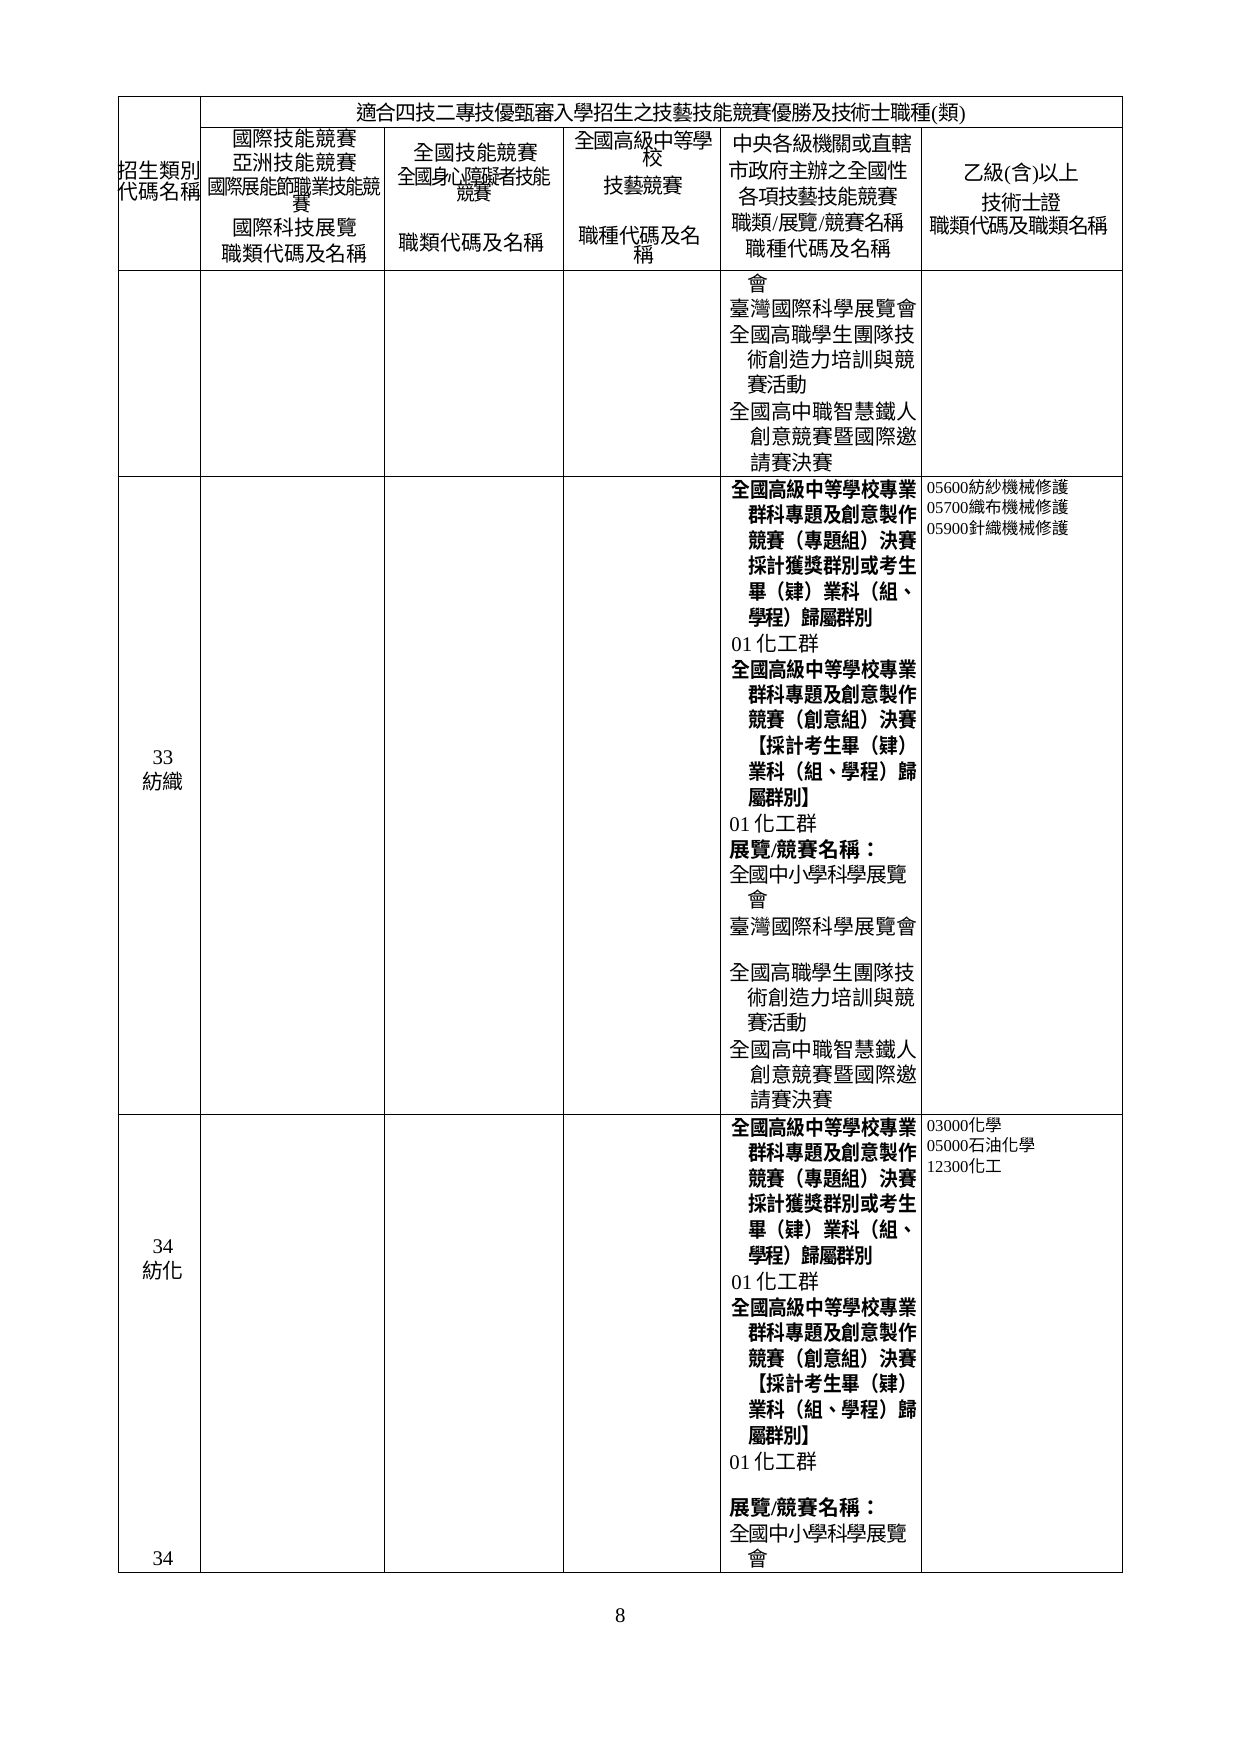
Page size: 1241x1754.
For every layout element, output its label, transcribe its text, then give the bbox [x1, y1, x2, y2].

table_cell [564, 477, 720, 1114]
table_cell 會 臺灣國際科學展覽會 全國高職學生團隊技術創造力培訓與競賽活動 全國高中職智慧鐵人創意競賽暨國際邀請賽決賽 [721, 271, 921, 476]
table_cell 全國高級中等學校 技藝競賽 職種代碼及名稱 [564, 128, 720, 269]
table_cell 33 紡織 [119, 477, 200, 1114]
table_cell [922, 271, 1122, 476]
table_header 招生類別代碼名稱 [119, 97, 200, 269]
table_cell [385, 271, 563, 476]
table_cell [564, 271, 720, 476]
table_cell [201, 271, 384, 476]
table_cell 05600紡紗機械修護 05700織布機械修護 05900針織機械修護 [922, 477, 1122, 1114]
table_cell [201, 1115, 384, 1572]
table_cell 全國高級中等學校專業群科專題及創意製作競賽（專題組）決賽採計獲獎群別或考生畢（肄）業科（組、學程）歸屬群別 01化工群 全國高級中等學校專業群科專題及創意製作競賽（創意組）決賽【採計考生畢（肄）業科（組、學程）歸屬群別】 01化工群 展覽/競賽名稱： 全國中小學科學展覽會 [721, 1115, 921, 1572]
table_cell [564, 1115, 720, 1572]
table_cell [385, 1115, 563, 1572]
table_cell [201, 477, 384, 1114]
table_header 適合四技二專技優甄審入學招生之技藝技能競賽優勝及技術士職種(類) [201, 97, 1122, 127]
table_cell 乙級(含)以上 技術士證 職類代碼及職類名稱 [922, 128, 1122, 269]
table_cell 國際技能競賽 亞洲技能競賽 國際展能節職業技能競賽 國際科技展覽 職類代碼及名稱 [201, 128, 384, 269]
table_cell 34 紡化 34 [119, 1115, 200, 1572]
table_cell 03000化學 05000石油化學 12300化工 [922, 1115, 1122, 1572]
table_cell 全國技能競賽 全國身心障礙者技能競賽 職類代碼及名稱 [385, 128, 563, 269]
table_cell 全國高級中等學校專業群科專題及創意製作競賽（專題組）決賽採計獲獎群別或考生畢（肄）業科（組、學程）歸屬群別 01化工群 全國高級中等學校專業群科專題及創意製作競賽（創意組）決賽【採計考生畢（肄）業科（組、學程）歸屬群別】 01化工群 展覽/競賽名稱： 全國中小學科學展覽會 臺灣國際科學展覽會 全國高職學生團隊技術創造力培訓與競賽活動 全國高中職智慧鐵人創意競賽暨國際邀請賽決賽 [721, 477, 921, 1114]
table_cell 中央各級機關或直轄 市政府主辦之全國性 各項技藝技能競賽 職類/展覽/競賽名稱 職種代碼及名稱 [721, 128, 921, 269]
table_cell [385, 477, 563, 1114]
table_cell [119, 271, 200, 476]
